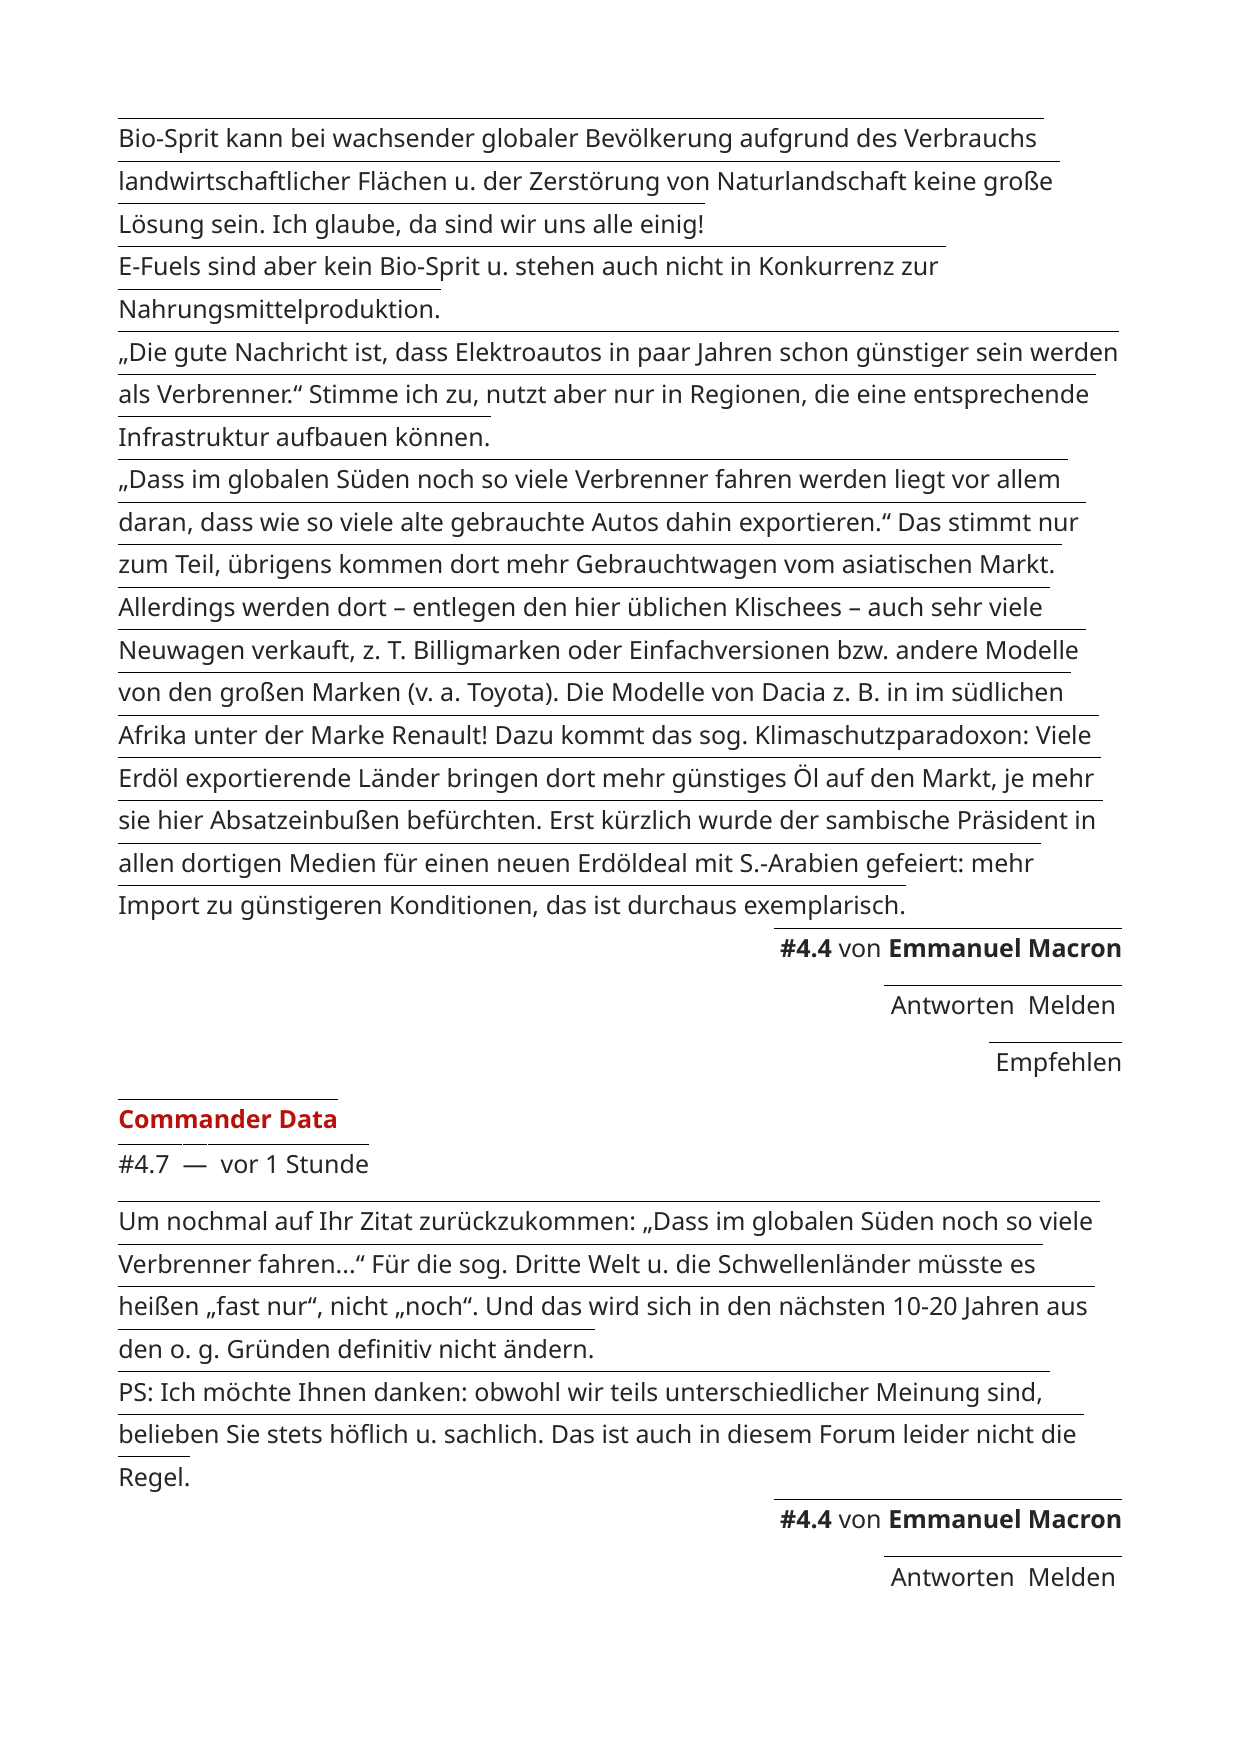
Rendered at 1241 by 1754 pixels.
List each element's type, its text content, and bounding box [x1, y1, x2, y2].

text Empfehlen [118, 1042, 1122, 1079]
text #4.4 von Emmanuel Macron [118, 1499, 1122, 1536]
text #4.7 — vor 1 Stunde [118, 1144, 1122, 1181]
text #4.4 von Emmanuel Macron [118, 928, 1122, 965]
text Antworten Melden [118, 1556, 1122, 1593]
text Bio-Sprit kann bei wachsender globaler Bevölkerung aufgrund des Verbrauchs landwirtschaftlicher Flächen u. der Zerstörung von Naturlandschaft keine große Lösung sein. Ich glaube, da sind wir uns alle einig! E-Fuels sind aber kein Bio-Sprit u. stehen auch nicht in Konkurrenz zur Nahrungsmittelproduktion. „Die gute Nachricht ist, dass Elektroautos in paar Jahren schon günstiger sein werden als Verbrenner.“ Stimme ich zu, nutzt aber nur in Regionen, die eine entsprechende Infrastruktur aufbauen können. „Dass im globalen Süden noch so viele Verbrenner fahren werden liegt vor allem daran, dass wie so viele alte gebrauchte Autos dahin exportieren.“ Das stimmt nur zum Teil, übrigens kommen dort mehr Gebrauchtwagen vom asiatischen Markt. Allerdings werden dort – entlegen den hier üblichen Klischees – auch sehr viele Neuwagen verkauft, z. T. Billigmarken oder Einfachversionen bzw. andere Modelle von den großen Marken (v. a. Toyota). Die Modelle von Dacia z. B. in im südlichen Afrika unter der Marke Renault! Dazu kommt das sog. Klimaschutzparadoxon: Viele Erdöl exportierende Länder bringen dort mehr günstiges Öl auf den Markt, je mehr sie hier Absatzeinbußen befürchten. Erst kürzlich wurde der sambische Präsident in allen dortigen Medien für einen neuen Erdöldeal mit S.-Arabien gefeiert: mehr Import zu günstigeren Konditionen, das ist durchaus exemplarisch. [118, 118, 1122, 922]
text Antworten Melden [118, 985, 1122, 1022]
subtitle Commander Data [118, 1099, 1122, 1136]
text Um nochmal auf Ihr Zitat zurückzukommen: „Dass im globalen Süden noch so viele Verbrenner fahren...“ Für die sog. Dritte Welt u. die Schwellenländer müsste es heißen „fast nur“, nicht „noch“. Und das wird sich in den nächsten 10-20 Jahren aus den o. g. Gründen definitiv nicht ändern. PS: Ich möchte Ihnen danken: obwohl wir teils unterschiedlicher Meinung sind, belieben Sie stets höflich u. sachlich. Das ist auch in diesem Forum leider nicht die Regel. [118, 1201, 1122, 1493]
